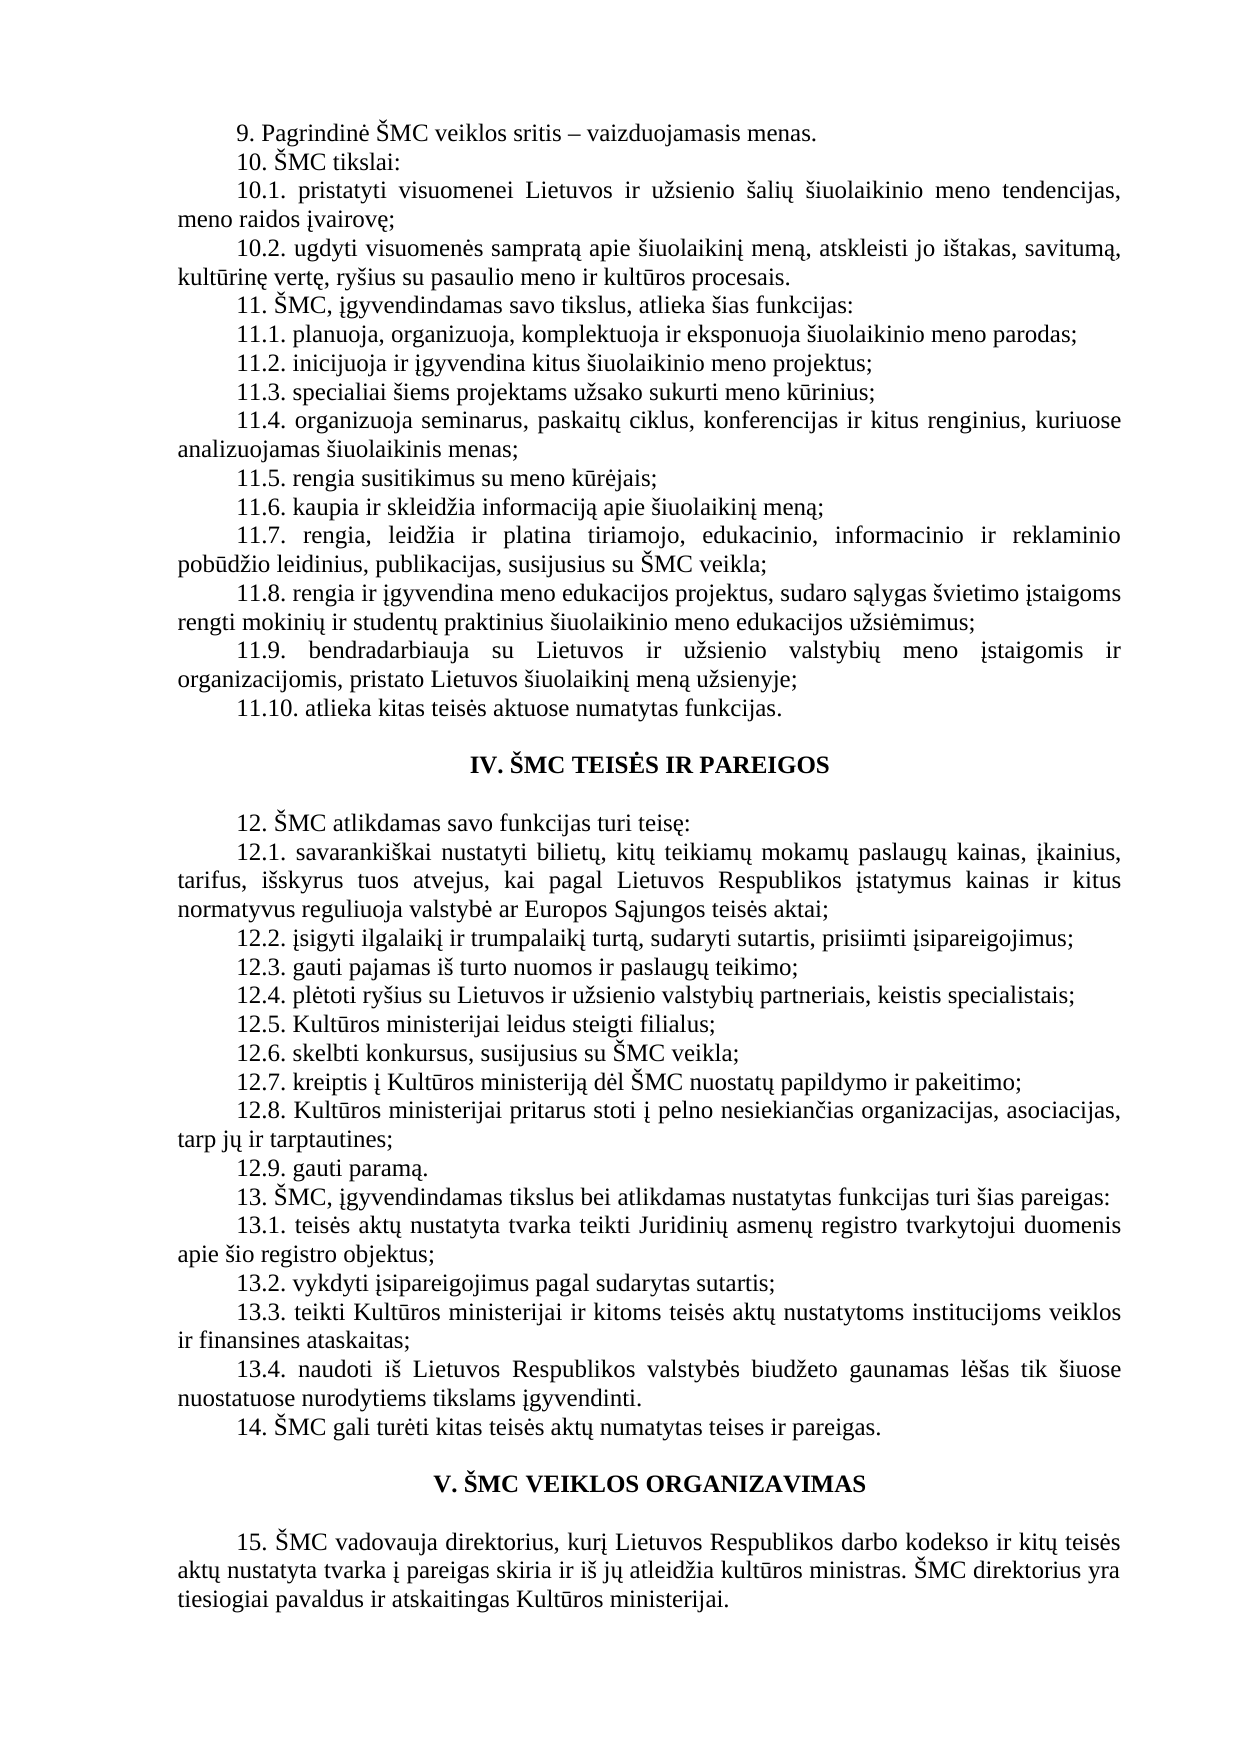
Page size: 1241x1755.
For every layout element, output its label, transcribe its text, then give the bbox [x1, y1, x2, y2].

text 13. ŠMC, įgyvendindamas tikslus bei atlikdamas nustatytas funkcijas turi šias pareigas: [177, 1182, 1122, 1211]
text 12.5. Kultūros ministerijai leidus steigti filialus; [177, 1009, 1122, 1038]
text V. ŠMC VEIKLOS ORGANIZAVIMAS [177, 1469, 1122, 1498]
text 12.3. gauti pajamas iš turto nuomos ir paslaugų teikimo; [177, 952, 1122, 981]
text 11. ŠMC, įgyvendindamas savo tikslus, atlieka šias funkcijas: [177, 291, 1122, 319]
text 11.8. rengia ir įgyvendina meno edukacijos projektus, sudaro sąlygas švietimo įstaigoms rengti mokinių ir studentų praktinius šiuolaikinio meno edukacijos užsiėmimus; [177, 578, 1122, 636]
text 11.5. rengia susitikimus su meno kūrėjais; [177, 463, 1122, 492]
text 11.7. rengia, leidžia ir platina tiriamojo, edukacinio, informacinio ir reklaminio pobūdžio leidinius, publikacijas, susijusius su ŠMC veikla; [177, 521, 1122, 578]
text 12.7. kreiptis į Kultūros ministeriją dėl ŠMC nuostatų papildymo ir pakeitimo; [177, 1067, 1122, 1096]
text 12.8. Kultūros ministerijai pritarus stoti į pelno nesiekiančias organizacijas, asociacijas, tarp jų ir tarptautines; [177, 1096, 1122, 1153]
text IV. ŠMC TEISĖS IR PAREIGOS [177, 751, 1122, 779]
text 9. Pagrindinė ŠMC veiklos sritis – vaizduojamasis menas. [177, 118, 1122, 147]
text 11.9. bendradarbiauja su Lietuvos ir užsienio valstybių meno įstaigomis ir organizacijomis, pristato Lietuvos šiuolaikinį meną užsienyje; [177, 636, 1122, 693]
text 14. ŠMC gali turėti kitas teisės aktų numatytas teises ir pareigas. [177, 1412, 1122, 1441]
text 11.3. specialiai šiems projektams užsako sukurti meno kūrinius; [177, 377, 1122, 406]
text 12.4. plėtoti ryšius su Lietuvos ir užsienio valstybių partneriais, keistis specialistais; [177, 981, 1122, 1009]
text 13.2. vykdyti įsipareigojimus pagal sudarytas sutartis; [177, 1268, 1122, 1297]
text 11.4. organizuoja seminarus, paskaitų ciklus, konferencijas ir kitus renginius, kuriuose analizuojamas šiuolaikinis menas; [177, 406, 1122, 463]
text 12.6. skelbti konkursus, susijusius su ŠMC veikla; [177, 1038, 1122, 1067]
text 13.4. naudoti iš Lietuvos Respublikos valstybės biudžeto gaunamas lėšas tik šiuose nuostatuose nurodytiems tikslams įgyvendinti. [177, 1354, 1122, 1412]
text 11.2. inicijuoja ir įgyvendina kitus šiuolaikinio meno projektus; [177, 348, 1122, 377]
text 11.1. planuoja, organizuoja, komplektuoja ir eksponuoja šiuolaikinio meno parodas; [177, 319, 1122, 348]
text 13.3. teikti Kultūros ministerijai ir kitoms teisės aktų nustatytoms institucijoms veiklos ir finansines ataskaitas; [177, 1297, 1122, 1354]
text 11.10. atlieka kitas teisės aktuose numatytas funkcijas. [177, 693, 1122, 722]
text 12.1. savarankiškai nustatyti bilietų, kitų teikiamų mokamų paslaugų kainas, įkainius, tarifus, išskyrus tuos atvejus, kai pagal Lietuvos Respublikos įstatymus kainas ir kitus normatyvus reguliuoja valstybė ar Europos Sąjungos teisės aktai; [177, 837, 1122, 923]
text 12. ŠMC atlikdamas savo funkcijas turi teisę: [177, 808, 1122, 837]
text 15. ŠMC vadovauja direktorius, kurį Lietuvos Respublikos darbo kodekso ir kitų teisės aktų nustatyta tvarka į pareigas skiria ir iš jų atleidžia kultūros ministras. ŠMC direktorius yra tiesiogiai pavaldus ir atskaitingas Kultūros ministerijai. [177, 1527, 1122, 1613]
text 10.1. pristatyti visuomenei Lietuvos ir užsienio šalių šiuolaikinio meno tendencijas, meno raidos įvairovę; [177, 176, 1122, 233]
text 11.6. kaupia ir skleidžia informaciją apie šiuolaikinį meną; [177, 492, 1122, 521]
text 12.2. įsigyti ilgalaikį ir trumpalaikį turtą, sudaryti sutartis, prisiimti įsipareigojimus; [177, 923, 1122, 952]
text 12.9. gauti paramą. [177, 1153, 1122, 1182]
text 10. ŠMC tikslai: [177, 147, 1122, 176]
text 10.2. ugdyti visuomenės sampratą apie šiuolaikinį meną, atskleisti jo ištakas, savitumą, kultūrinę vertę, ryšius su pasaulio meno ir kultūros procesais. [177, 233, 1122, 291]
text 13.1. teisės aktų nustatyta tvarka teikti Juridinių asmenų registro tvarkytojui duomenis apie šio registro objektus; [177, 1211, 1122, 1268]
